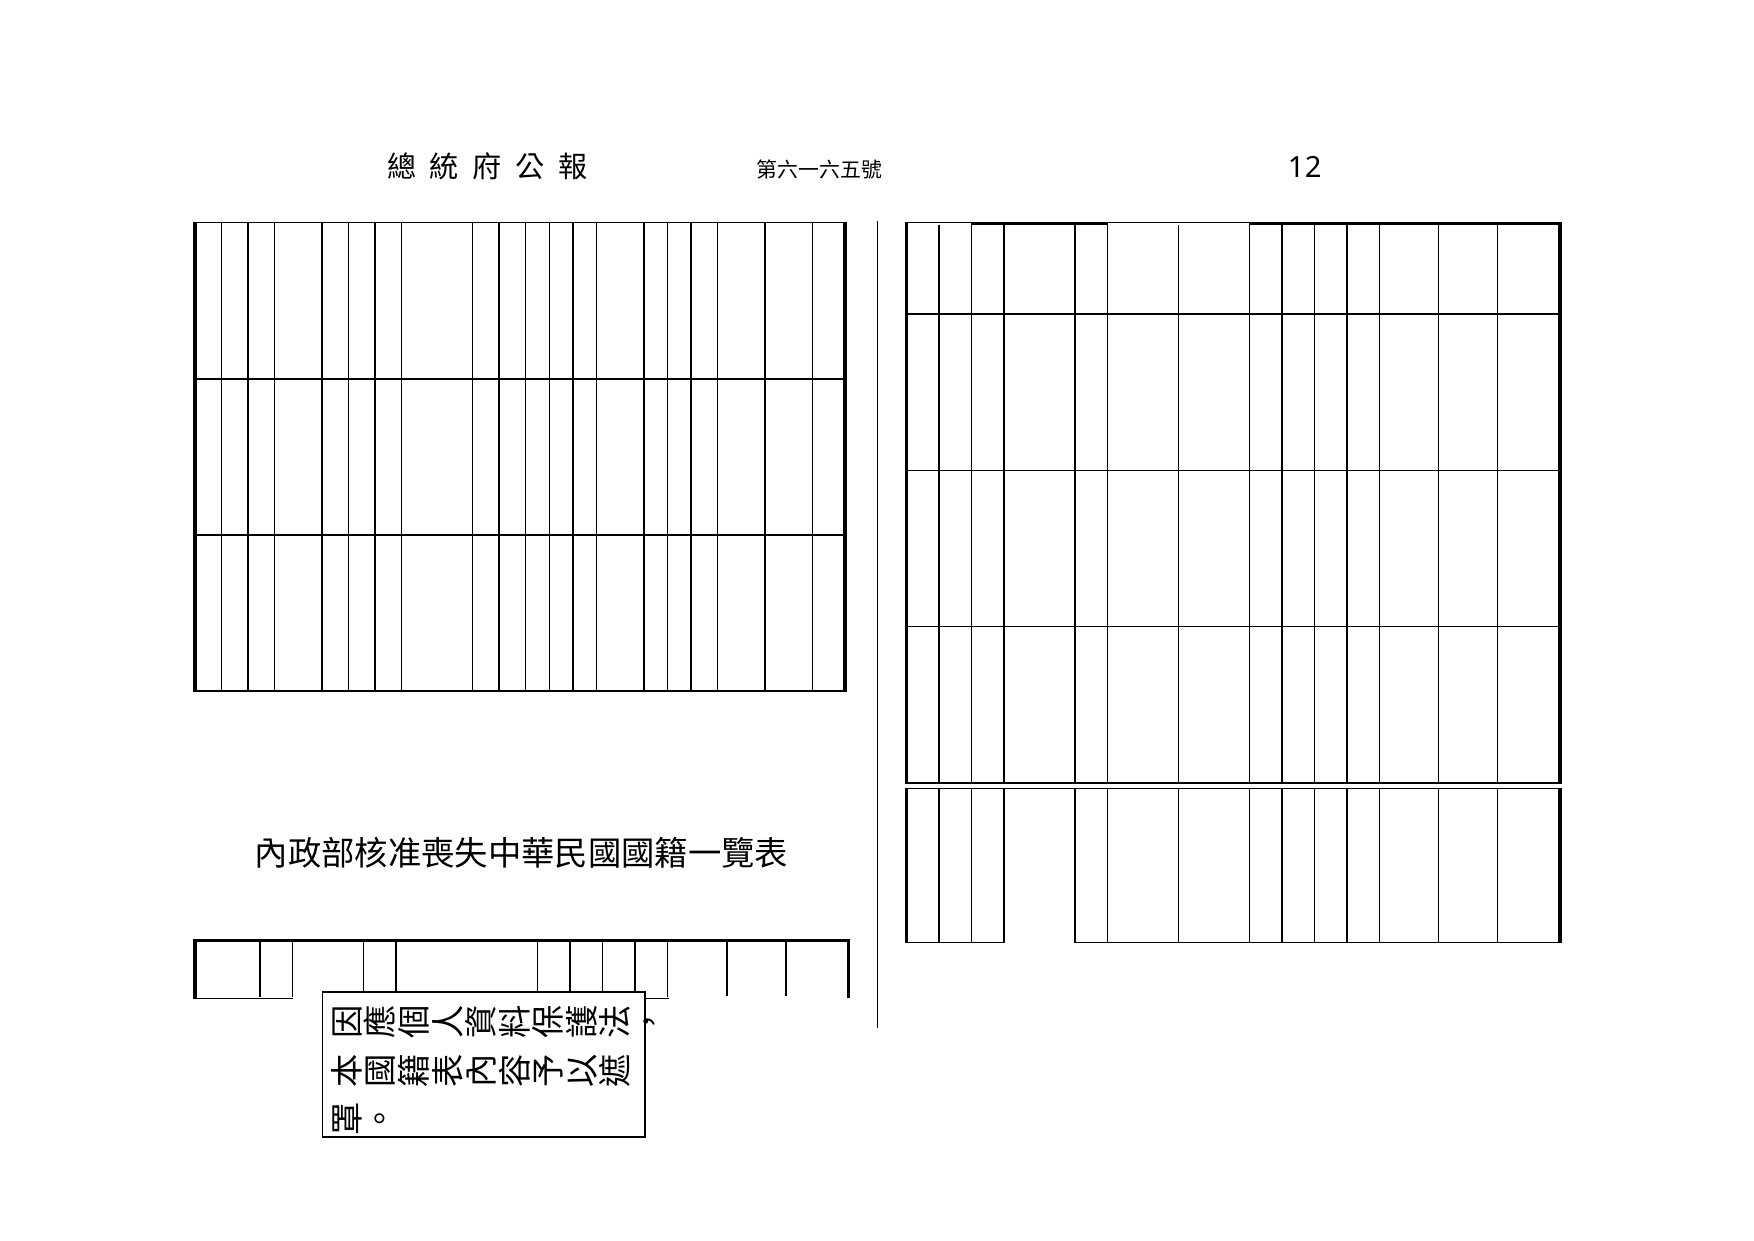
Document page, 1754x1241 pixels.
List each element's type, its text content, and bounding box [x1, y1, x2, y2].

table_cell [222, 536, 247, 690]
table_header [1155, 789, 1178, 942]
table_header [1051, 789, 1074, 942]
table_cell [1250, 315, 1281, 469]
table_cell [222, 223, 247, 378]
table_cell [1051, 627, 1074, 782]
table_cell [574, 380, 596, 534]
table_header [727, 942, 786, 997]
table_cell [473, 223, 498, 378]
table_cell [645, 380, 667, 534]
table_header [1348, 225, 1379, 313]
table_cell [323, 223, 348, 378]
table_cell [249, 380, 274, 534]
table_cell [500, 223, 525, 378]
table_cell [1409, 627, 1438, 782]
table_cell [1348, 627, 1379, 782]
table_cell [349, 223, 374, 378]
table_cell [940, 627, 971, 782]
table_cell [1155, 315, 1178, 469]
table_cell [1380, 315, 1409, 469]
table_cell [908, 627, 938, 782]
table_cell [249, 223, 274, 378]
table_header [397, 942, 537, 991]
table_cell [972, 627, 1003, 782]
table_cell [1108, 471, 1131, 626]
table_header [603, 942, 634, 991]
table_cell [668, 223, 690, 378]
table_cell [275, 380, 298, 534]
table_cell [1527, 627, 1558, 782]
table_cell [972, 315, 1003, 469]
table_cell [1005, 471, 1028, 626]
table_cell [718, 223, 741, 378]
table_cell [222, 380, 247, 534]
table_header [786, 942, 847, 997]
table_cell [1131, 315, 1155, 469]
table_cell [526, 223, 549, 378]
table_cell [1439, 627, 1468, 782]
table_header [1108, 789, 1131, 942]
table_header [1315, 789, 1346, 942]
table_header [1498, 789, 1527, 942]
table_cell [940, 315, 971, 469]
table_header [1439, 789, 1468, 942]
table_cell [376, 223, 401, 378]
table_cell [1226, 471, 1249, 626]
table_cell [766, 223, 789, 378]
table_cell [197, 536, 221, 690]
table_header [1250, 789, 1281, 942]
table_cell [1202, 627, 1226, 782]
table_header [1468, 789, 1497, 942]
table_cell [1283, 471, 1314, 626]
table_header [1028, 789, 1051, 942]
table_cell [1283, 627, 1314, 782]
table_cell [349, 380, 374, 534]
table_cell [425, 380, 449, 534]
table_cell [473, 536, 498, 690]
table_cell [1155, 471, 1178, 626]
table_cell [1005, 315, 1028, 469]
table_cell [645, 223, 667, 378]
table_cell [402, 223, 425, 378]
table_header [1202, 789, 1226, 942]
table_cell [402, 536, 425, 690]
table_cell [692, 223, 717, 378]
table_header [1179, 789, 1202, 942]
table_cell [449, 380, 472, 534]
table_cell [1179, 315, 1202, 469]
table_cell [1348, 471, 1379, 626]
table_cell [620, 223, 643, 378]
table_cell [550, 380, 572, 534]
table_header [1005, 789, 1028, 942]
table_cell [741, 536, 764, 690]
table_cell [813, 380, 843, 534]
table_cell [376, 536, 401, 690]
table_cell [1439, 471, 1468, 626]
table_cell [692, 536, 717, 690]
table_cell [1250, 471, 1281, 626]
table_cell [1108, 223, 1178, 313]
table_header [972, 789, 1003, 942]
table_cell [597, 380, 620, 534]
table_cell [597, 223, 620, 378]
table_header [1527, 789, 1558, 942]
table_cell [1380, 471, 1409, 626]
table_cell [197, 223, 221, 378]
table_header [940, 789, 971, 942]
table_header [538, 942, 569, 991]
table_cell [1108, 627, 1131, 782]
table_cell [197, 380, 221, 534]
table_cell [526, 380, 549, 534]
table_cell [718, 380, 741, 534]
table_cell [668, 536, 690, 690]
table_header [1283, 789, 1314, 942]
table_cell [766, 380, 789, 534]
table_cell [1409, 315, 1438, 469]
table_cell [1527, 471, 1558, 626]
table_cell [425, 536, 449, 690]
table_header [571, 942, 602, 991]
table_header [1005, 225, 1074, 313]
table_cell [1028, 627, 1051, 782]
table_cell [402, 380, 425, 534]
table_cell [1131, 627, 1155, 782]
table_header [1380, 225, 1438, 313]
table_cell [908, 223, 939, 313]
table_cell [1226, 627, 1249, 782]
table_header [1076, 225, 1107, 313]
table_cell [1202, 471, 1226, 626]
table_cell [249, 536, 274, 690]
table_header [1439, 225, 1497, 313]
table_cell [1179, 471, 1202, 626]
table_header [972, 225, 1003, 313]
table_cell [1076, 627, 1107, 782]
table_cell [1380, 627, 1409, 782]
table_cell [449, 223, 472, 378]
table_cell [425, 223, 449, 378]
table_cell [1498, 471, 1527, 626]
table_cell [597, 536, 620, 690]
table_cell [376, 380, 401, 534]
table_cell [550, 536, 572, 690]
table_cell [1315, 471, 1346, 626]
table_header [1226, 789, 1249, 942]
table_cell [1226, 315, 1249, 469]
table_cell [1439, 315, 1468, 469]
table_cell [473, 380, 498, 534]
table_cell [1250, 627, 1281, 782]
table_cell [298, 536, 321, 690]
table_cell [620, 536, 643, 690]
table_cell [574, 223, 596, 378]
table_header [364, 942, 395, 991]
table_cell [1498, 315, 1527, 469]
table_cell [1315, 315, 1346, 469]
table_cell [1131, 471, 1155, 626]
table_cell [908, 471, 938, 626]
table_cell [1051, 471, 1074, 626]
table_header [1250, 225, 1281, 313]
table_cell [1005, 627, 1028, 782]
table_cell [1348, 315, 1379, 469]
table_cell [275, 223, 298, 378]
table_cell [1028, 471, 1051, 626]
table_cell [298, 223, 321, 378]
table_cell [908, 315, 938, 469]
table_header [668, 942, 727, 997]
table_header [1348, 789, 1379, 942]
table_header [1498, 225, 1558, 313]
table_cell [692, 380, 717, 534]
table_cell [939, 223, 971, 313]
table_cell [500, 536, 525, 690]
table_cell [1076, 471, 1107, 626]
table_cell [1051, 315, 1074, 469]
table_cell [1028, 315, 1051, 469]
table_cell [1468, 627, 1497, 782]
table_cell [972, 471, 1003, 626]
table_cell [789, 536, 812, 690]
table_cell [813, 223, 843, 378]
table_cell [298, 380, 321, 534]
table_cell [1315, 627, 1346, 782]
table_header [1076, 789, 1107, 942]
table_cell [574, 536, 596, 690]
table_cell [1155, 627, 1178, 782]
table_cell [789, 223, 812, 378]
table_header [293, 942, 363, 997]
table_cell [813, 536, 843, 690]
table_cell [766, 536, 789, 690]
table_header [197, 942, 259, 997]
table_header [1283, 225, 1314, 313]
table_cell [1468, 471, 1497, 626]
table_cell [323, 536, 348, 690]
table_header [636, 942, 667, 997]
table_cell [349, 536, 374, 690]
table_cell [1202, 315, 1226, 469]
table_cell [789, 380, 812, 534]
table_cell [718, 536, 741, 690]
text 內政部核准喪失中華民國國籍一覽表 [195, 785, 847, 885]
table_cell [668, 380, 690, 534]
table_cell [1468, 315, 1497, 469]
table_cell [1178, 223, 1249, 313]
table_cell [1179, 627, 1202, 782]
table_cell [323, 380, 348, 534]
table_cell [1108, 315, 1131, 469]
table_cell [1076, 315, 1107, 469]
table_header [1131, 789, 1155, 942]
table_header [1380, 789, 1409, 942]
table_cell [1283, 315, 1314, 469]
table_cell [550, 223, 572, 378]
table_cell [620, 380, 643, 534]
table_cell [449, 536, 472, 690]
table_cell [500, 380, 525, 534]
table_cell [526, 536, 549, 690]
table_cell [1409, 471, 1438, 626]
table_cell [940, 471, 971, 626]
table_header [261, 942, 292, 997]
table_header [1315, 225, 1346, 313]
table_cell [275, 536, 298, 690]
table_header [908, 789, 938, 942]
table_header [1409, 789, 1438, 942]
table_cell [1498, 627, 1527, 782]
table_cell [1527, 315, 1558, 469]
table_cell [741, 223, 764, 378]
table_cell [741, 380, 764, 534]
table_cell [645, 536, 667, 690]
